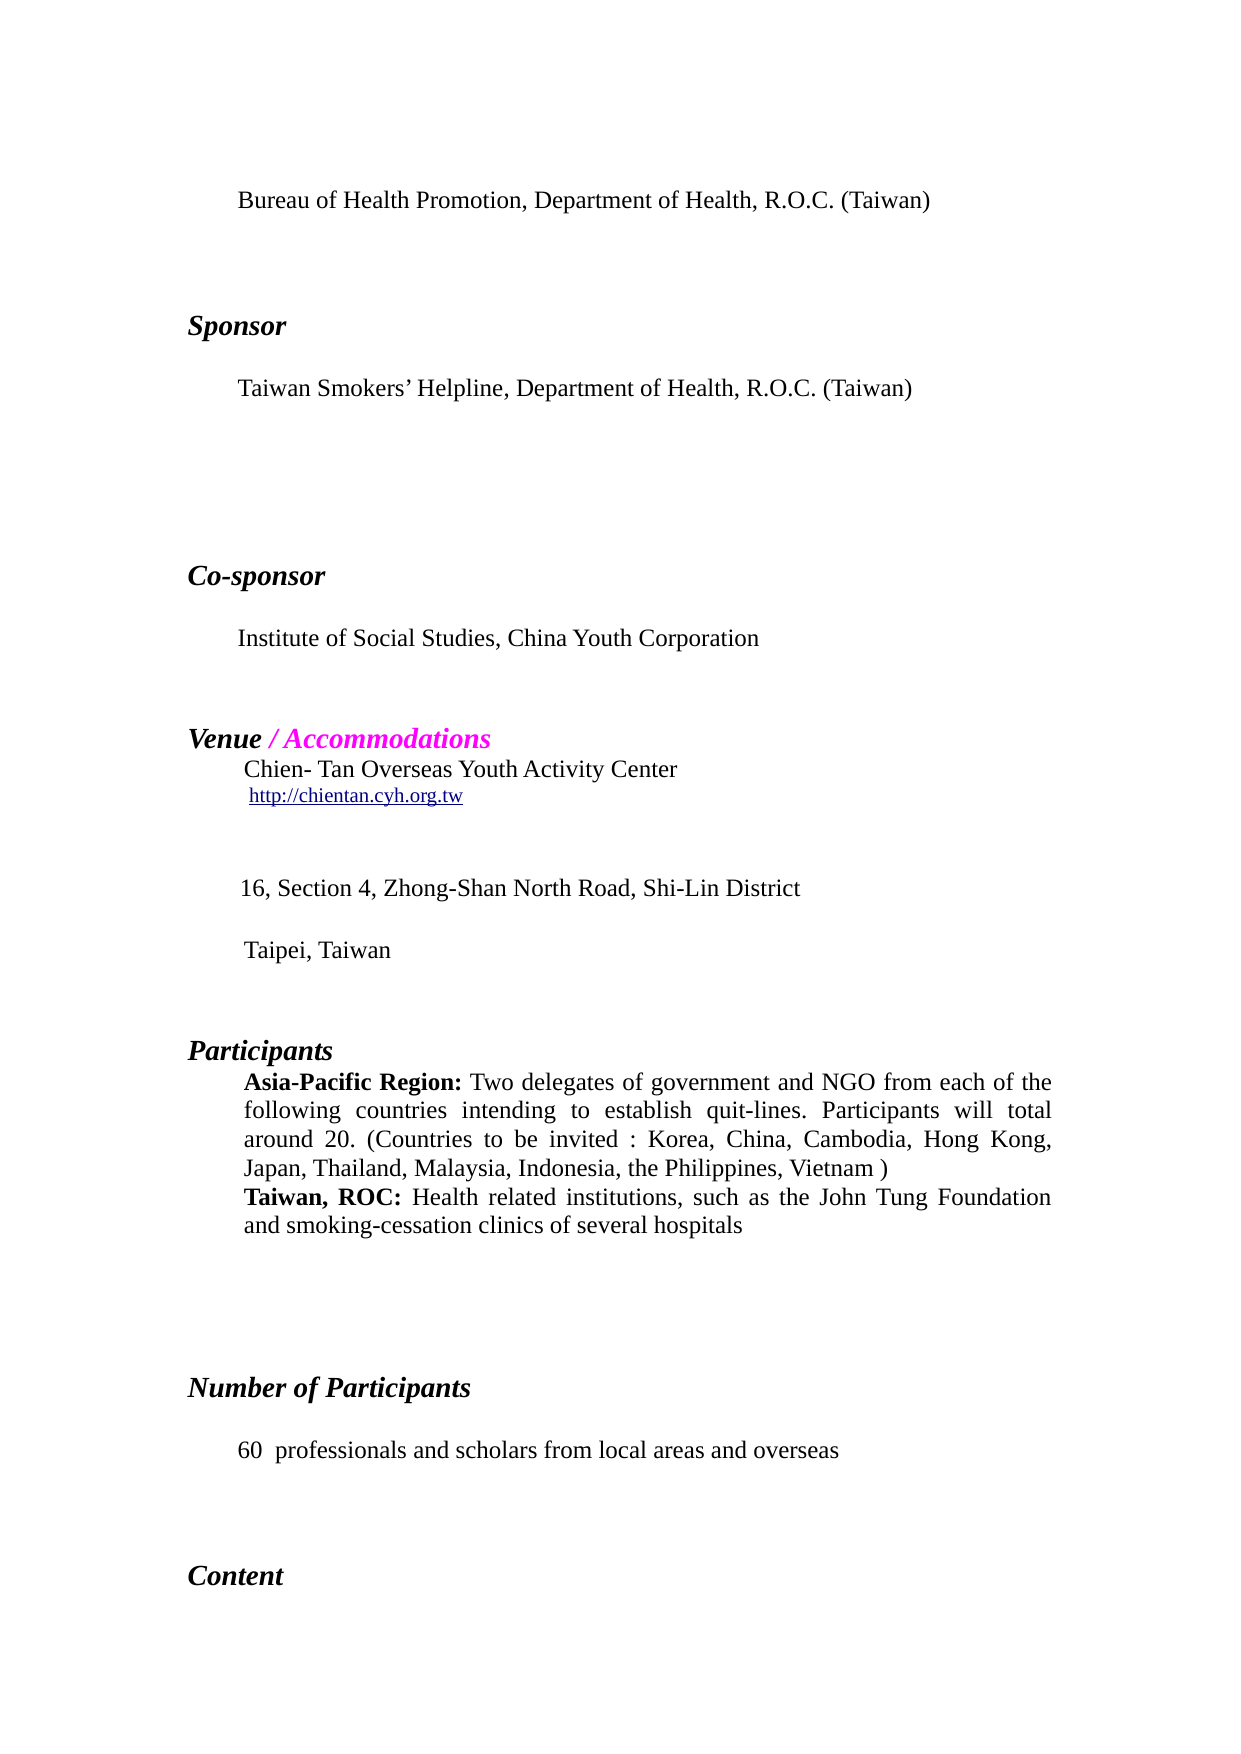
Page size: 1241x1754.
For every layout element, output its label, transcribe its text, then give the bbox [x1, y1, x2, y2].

text Bureau of Health Promotion, Department of Health, R.O.C. (Taiwan) [187, 158, 1053, 221]
text 60 professionals and scholars from local areas and overseas [187, 1408, 1053, 1471]
text Venue / Accommodations [187, 721, 1053, 754]
text Asia-Pacific Region: Two delegates of government and NGO from each of the following countries intending to establish quit-lines. Participants will total around 20. (Countries to be invited : Korea, China, Cambodia, Hong Kong, Japan, Thailand, Malaysia, Indonesia, the Philippines, Vietnam ) [244, 1067, 1053, 1182]
text Institute of Social Studies, China Youth Corporation [187, 596, 1053, 658]
text Taipei, Taiwan [244, 908, 1053, 971]
text 16, Section 4, Zhong-Shan North Road, Shi-Lin District [187, 846, 1053, 908]
text Participants [187, 1033, 1053, 1067]
text Co-sponsor [187, 533, 1053, 596]
text Taiwan Smokers’ Helpline, Department of Health, R.O.C. (Taiwan) [187, 346, 1053, 408]
text http://chientan.cyh.org.tw [244, 783, 1053, 807]
text Content [187, 1533, 1053, 1596]
text Number of Participants [187, 1346, 1053, 1408]
text Taiwan, ROC: Health related institutions, such as the John Tung Foundation and smoking-cessation clinics of several hospitals [244, 1182, 1053, 1239]
text Sponsor [187, 283, 1053, 346]
text Chien- Tan Overseas Youth Activity Center [244, 754, 1053, 783]
